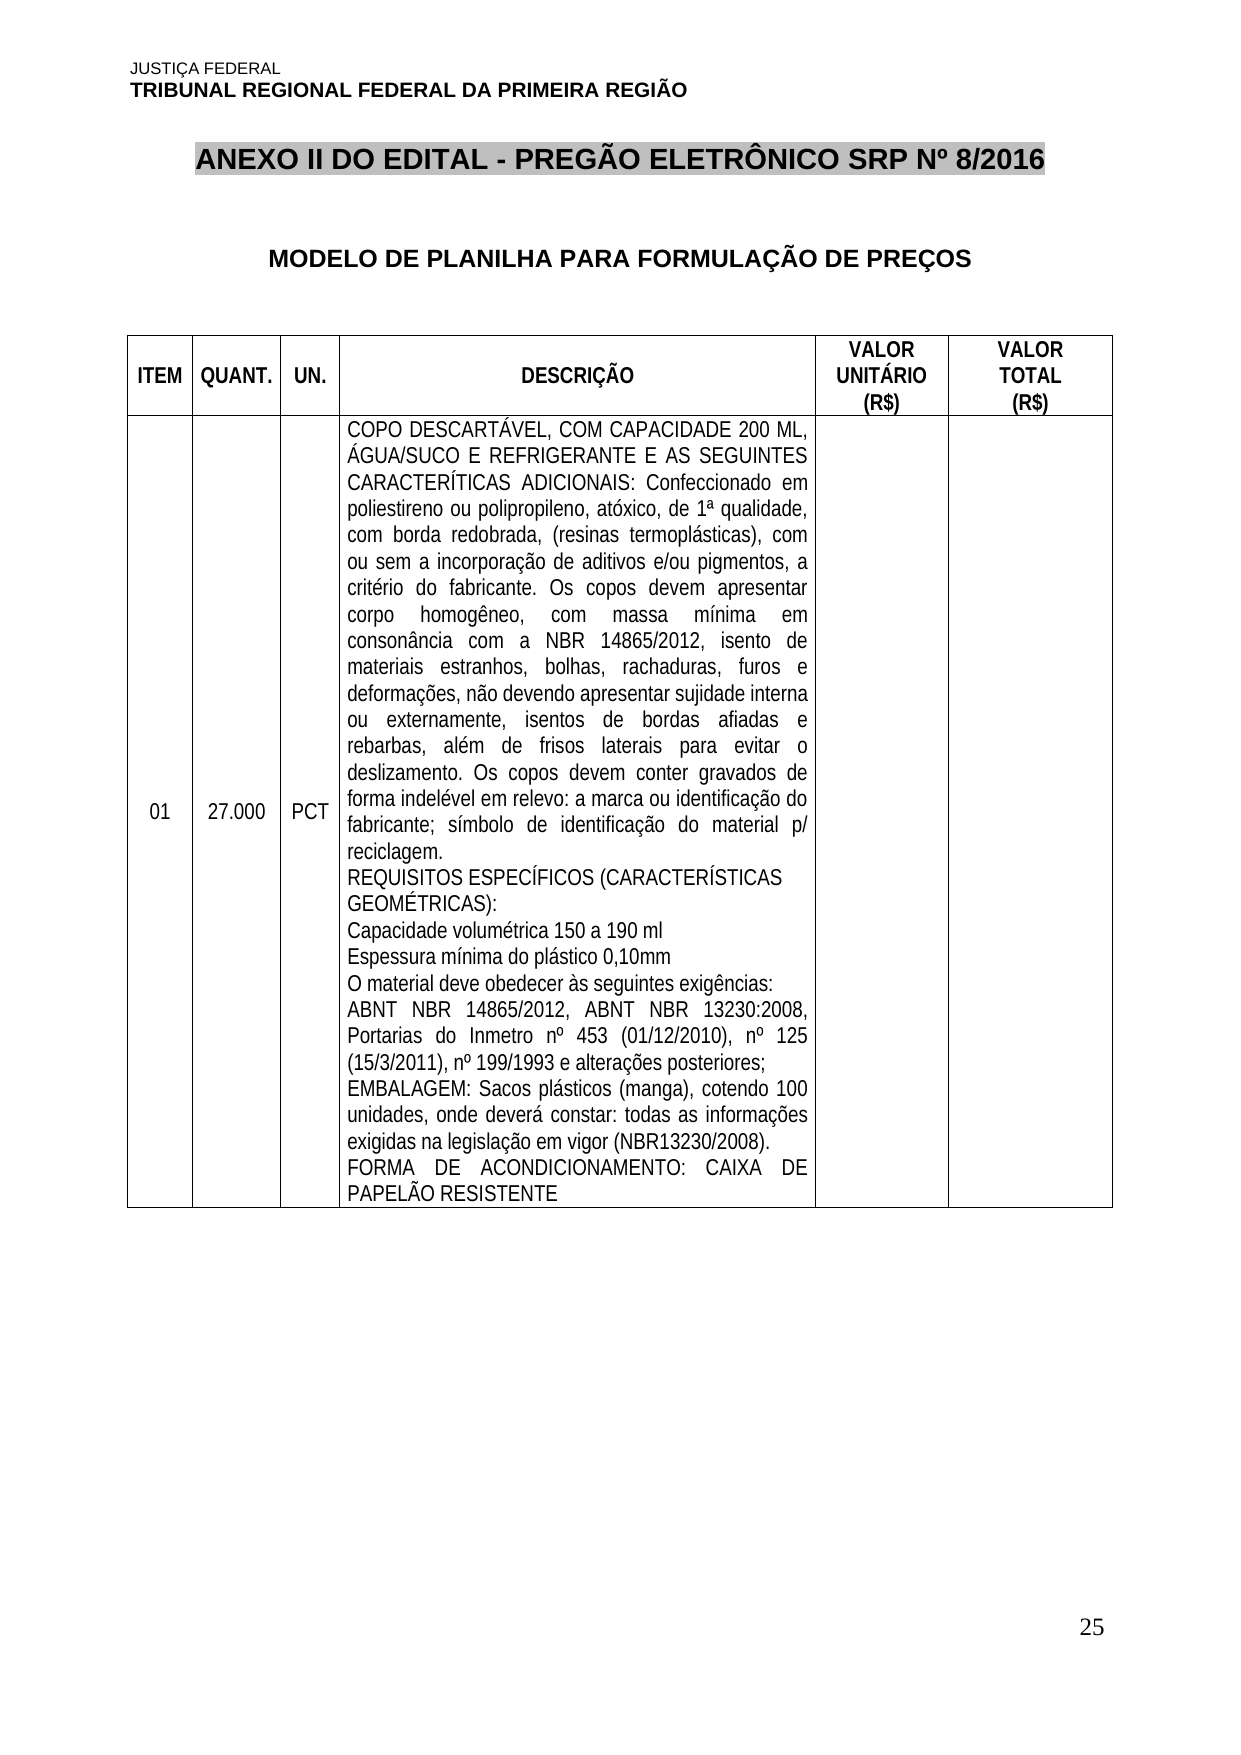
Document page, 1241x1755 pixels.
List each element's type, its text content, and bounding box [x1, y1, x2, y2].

table_cell [949, 416, 1112, 1207]
table_cell [816, 416, 948, 1207]
table_cell 27.000 [193, 416, 280, 1207]
text MODELO DE PLANILHA PARA FORMULAÇÃO DE PREÇOS [130, 244, 1110, 273]
table_cell COPO DESCARTÁVEL, COM CAPACIDADE 200 ML, ÁGUA/SUCO E REFRIGERANTE E AS SEGUINTES CARACTERÍTICAS ADICIONAIS: Confeccionado em poliestireno ou polipropileno, atóxico, de 1ª qualidade, com borda redobrada, (resinas termoplásticas), com ou sem a incorporação de aditivos e/ou pigmentos, a critério do fabricante. Os copos devem apresentar corpo homogêneo, com massa mínima em consonância com a NBR 14865/2012, isento de materiais estranhos, bolhas, rachaduras, furos e deformações, não devendo apresentar sujidade interna ou externamente, isentos de bordas afiadas e rebarbas, além de frisos laterais para evitar o deslizamento. Os copos devem conter gravados de forma indelével em relevo: a marca ou identificação do fabricante; símbolo de identificação do material p/ reciclagem. REQUISITOS ESPECÍFICOS (CARACTERÍSTICAS GEOMÉTRICAS): Capacidade volumétrica 150 a 190 ml Espessura mínima do plástico 0,10mm O material deve obedecer às seguintes exigências: ABNT NBR 14865/2012, ABNT NBR 13230:2008, Portarias do Inmetro nº 453 (01/12/2010), nº 125 (15/3/2011), nº 199/1993 e alterações posteriores; EMBALAGEM: Sacos plásticos (manga), cotendo 100 unidades, onde deverá constar: todas as informações exigidas na legislação em vigor (NBR13230/2008). FORMA DE ACONDICIONAMENTO: CAIXA DE PAPELÃO RESISTENTE [340, 416, 815, 1207]
table_header VALOR UNITÁRIO (r$) [816, 336, 948, 415]
table_header uN. [281, 336, 339, 415]
table_header ITEM [128, 336, 192, 415]
table_header QUANT. [193, 336, 280, 415]
table_cell PCT [281, 416, 339, 1207]
table_header DESCRIÇÃO [340, 336, 815, 415]
table_header VALOR TOTAL (r$) [949, 336, 1112, 415]
text ANEXO II DO EDITAL - PREGÃO ELETRÔNICO SRP Nº 8/2016 [130, 142, 1110, 175]
table_cell 01 [128, 416, 192, 1207]
